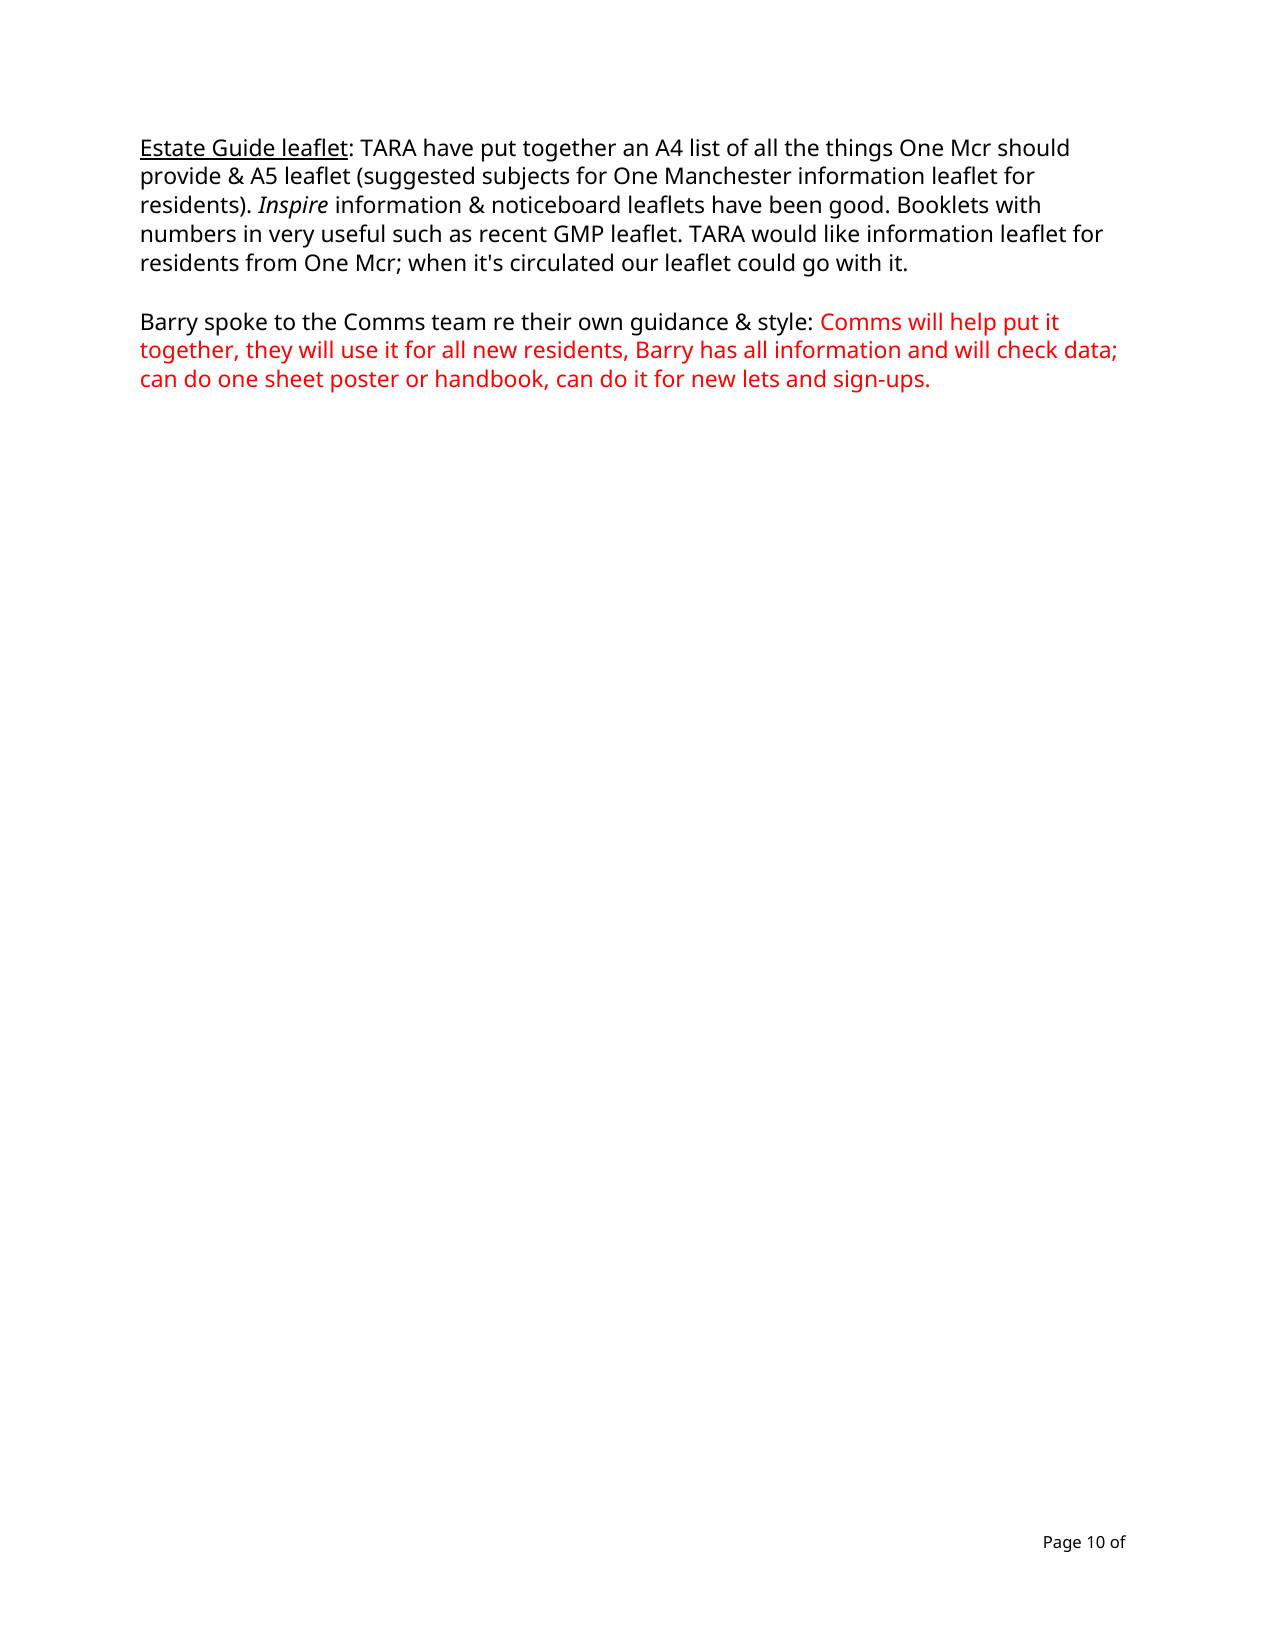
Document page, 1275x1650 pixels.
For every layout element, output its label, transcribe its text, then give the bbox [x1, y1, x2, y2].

text Barry spoke to the Comms team re their own guidance & style: Comms will help put it together, they will use it for all new residents, Barry has all information and will check data; can do one sheet poster or handbook, can do it for new lets and sign-ups. [139, 307, 1127, 394]
text Estate Guide leaflet: TARA have put together an A4 list of all the things One Mcr should provide & A5 leaflet (suggested subjects for One Manchester information leaflet for residents). Inspire information & noticeboard leaflets have been good. Booklets with numbers in very useful such as recent GMP leaflet. TARA would like information leaflet for residents from One Mcr; when it's circulated our leaflet could go with it. [139, 133, 1106, 278]
